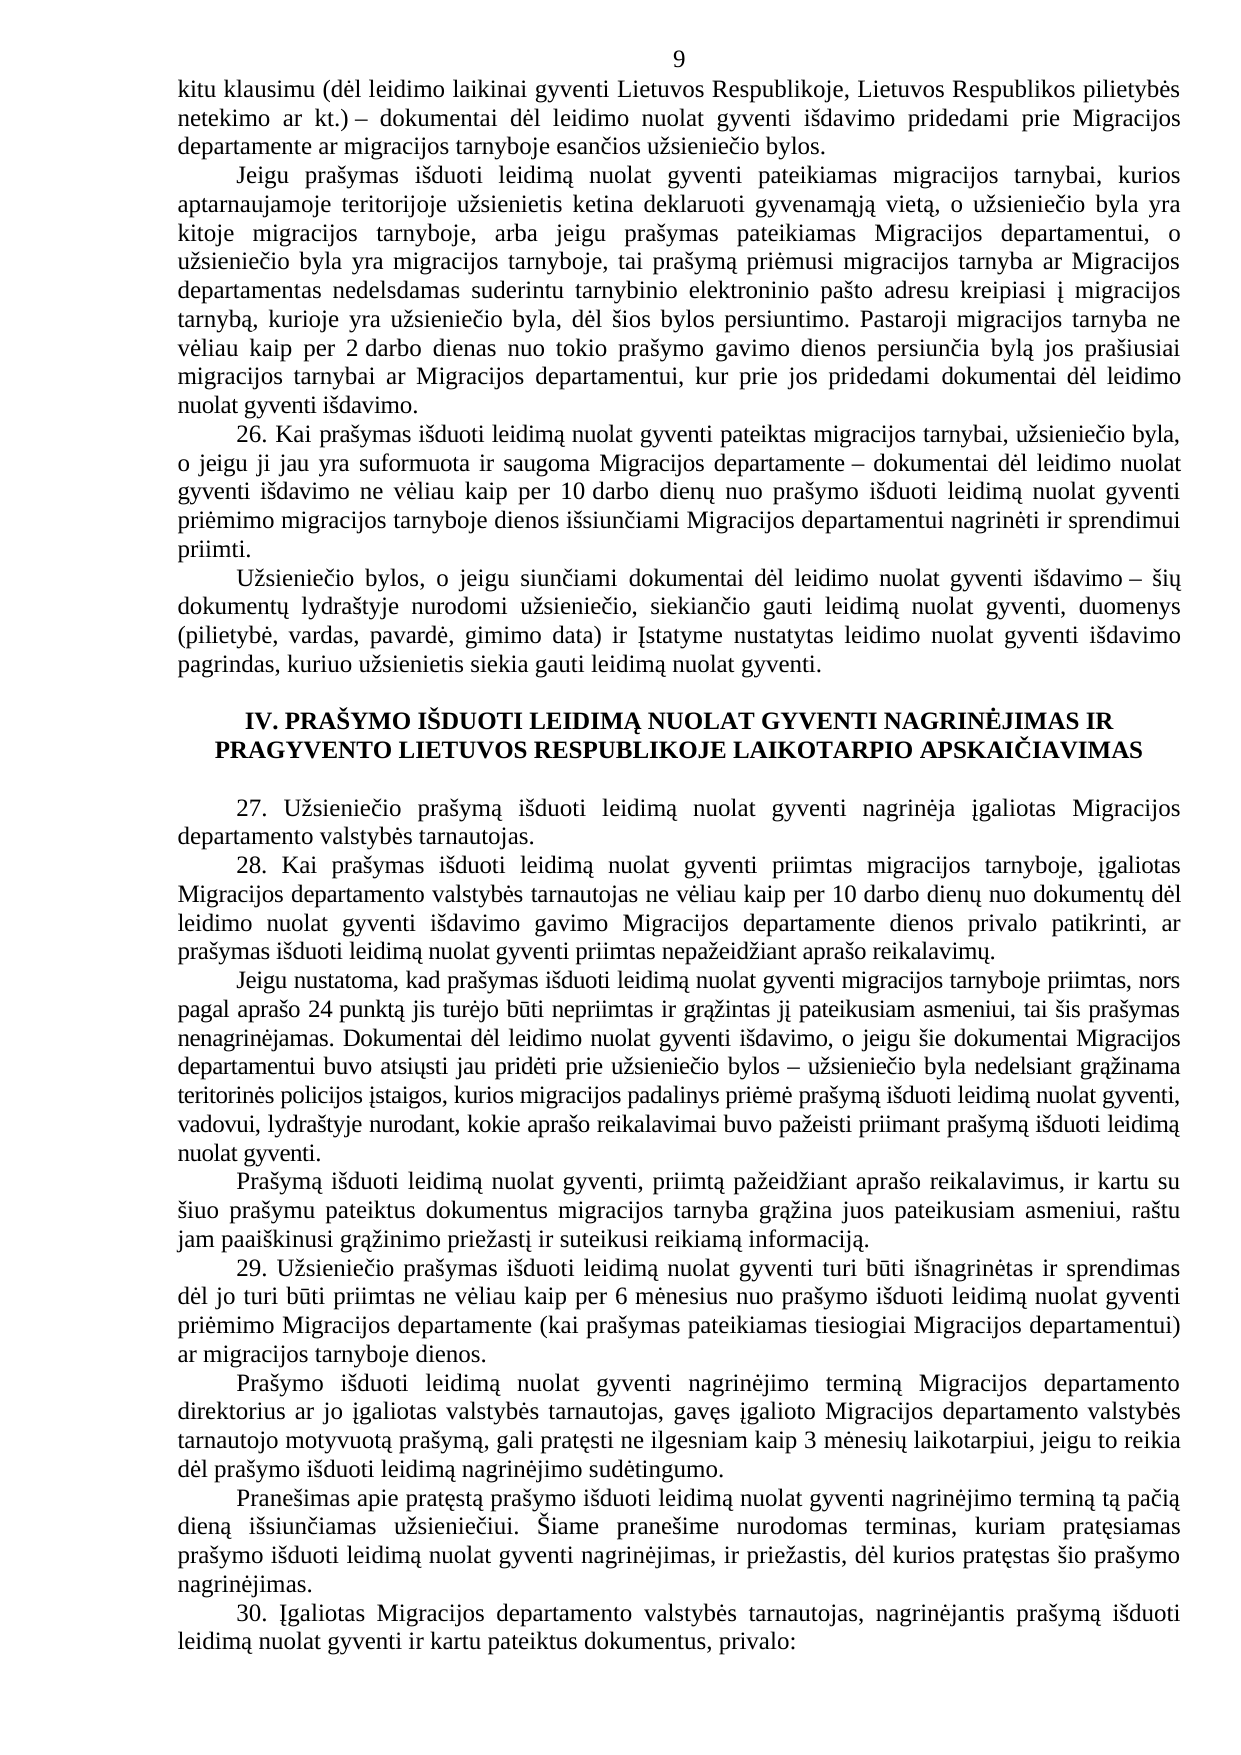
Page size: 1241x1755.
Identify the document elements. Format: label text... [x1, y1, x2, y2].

text Jeigu prašymas išduoti leidimą nuolat gyventi pateikiamas migracijos tarnybai, kurios aptarnaujamoje teritorijoje užsienietis ketina deklaruoti gyvenamąją vietą, o užsieniečio byla yra kitoje migracijos tarnyboje, arba jeigu prašymas pateikiamas Migracijos departamentui, o užsieniečio byla yra migracijos tarnyboje, tai prašymą priėmusi migracijos tarnyba ar Migracijos departamentas nedelsdamas suderintu tarnybinio elektroninio pašto adresu kreipiasi į migracijos tarnybą, kurioje yra užsieniečio byla, dėl šios bylos persiuntimo. Pastaroji migracijos tarnyba ne vėliau kaip per 2 darbo dienas nuo tokio prašymo gavimo dienos persiunčia bylą jos prašiusiai migracijos tarnybai ar Migracijos departamentui, kur prie jos pridedami dokumentai dėl leidimo nuolat gyventi išdavimo. [177, 160, 1181, 419]
text 30. Įgaliotas Migracijos departamento valstybės tarnautojas, nagrinėjantis prašymą išduoti leidimą nuolat gyventi ir kartu pateiktus dokumentus, privalo: [177, 1598, 1181, 1655]
text Prašymą išduoti leidimą nuolat gyventi, priimtą pažeidžiant aprašo reikalavimus, ir kartu su šiuo prašymu pateiktus dokumentus migracijos tarnyba grąžina juos pateikusiam asmeniui, raštu jam paaiškinusi grąžinimo priežastį ir suteikusi reikiamą informaciją. [177, 1166, 1181, 1253]
text 28. Kai prašymas išduoti leidimą nuolat gyventi priimtas migracijos tarnyboje, įgaliotas Migracijos departamento valstybės tarnautojas ne vėliau kaip per 10 darbo dienų nuo dokumentų dėl leidimo nuolat gyventi išdavimo gavimo Migracijos departamente dienos privalo patikrinti, ar prašymas išduoti leidimą nuolat gyventi priimtas nepažeidžiant aprašo reikalavimų. [177, 850, 1181, 965]
text kitu klausimu (dėl leidimo laikinai gyventi Lietuvos Respublikoje, Lietuvos Respublikos pilietybės netekimo ar kt.) – dokumentai dėl leidimo nuolat gyventi išdavimo pridedami prie Migracijos departamente ar migracijos tarnyboje esančios užsieniečio bylos. [177, 74, 1181, 160]
text Pranešimas apie pratęstą prašymo išduoti leidimą nuolat gyventi nagrinėjimo terminą tą pačią dieną išsiunčiamas užsieniečiui. Šiame pranešime nurodomas terminas, kuriam pratęsiamas prašymo išduoti leidimą nuolat gyventi nagrinėjimas, ir priežastis, dėl kurios pratęstas šio prašymo nagrinėjimas. [177, 1483, 1181, 1598]
text Jeigu nustatoma, kad prašymas išduoti leidimą nuolat gyventi migracijos tarnyboje priimtas, nors pagal aprašo 24 punktą jis turėjo būti nepriimtas ir grąžintas jį pateikusiam asmeniui, tai šis prašymas nenagrinėjamas. Dokumentai dėl leidimo nuolat gyventi išdavimo, o jeigu šie dokumentai Migracijos departamentui buvo atsiųsti jau pridėti prie užsieniečio bylos – užsieniečio byla nedelsiant grąžinama teritorinės policijos įstaigos, kurios migracijos padalinys priėmė prašymą išduoti leidimą nuolat gyventi, vadovui, lydraštyje nurodant, kokie aprašo reikalavimai buvo pažeisti priimant prašymą išduoti leidimą nuolat gyventi. [177, 965, 1181, 1166]
text Prašymo išduoti leidimą nuolat gyventi nagrinėjimo terminą Migracijos departamento direktorius ar jo įgaliotas valstybės tarnautojas, gavęs įgalioto Migracijos departamento valstybės tarnautojo motyvuotą prašymą, gali pratęsti ne ilgesniam kaip 3 mėnesių laikotarpiui, jeigu to reikia dėl prašymo išduoti leidimą nagrinėjimo sudėtingumo. [177, 1368, 1181, 1483]
text 26. Kai prašymas išduoti leidimą nuolat gyventi pateiktas migracijos tarnybai, užsieniečio byla, o jeigu ji jau yra suformuota ir saugoma Migracijos departamente – dokumentai dėl leidimo nuolat gyventi išdavimo ne vėliau kaip per 10 darbo dienų nuo prašymo išduoti leidimą nuolat gyventi priėmimo migracijos tarnyboje dienos išsiunčiami Migracijos departamentui nagrinėti ir sprendimui priimti. [177, 419, 1181, 563]
text 27. Užsieniečio prašymą išduoti leidimą nuolat gyventi nagrinėja įgaliotas Migracijos departamento valstybės tarnautojas. [177, 793, 1181, 850]
text 29. Užsieniečio prašymas išduoti leidimą nuolat gyventi turi būti išnagrinėtas ir sprendimas dėl jo turi būti priimtas ne vėliau kaip per 6 mėnesius nuo prašymo išduoti leidimą nuolat gyventi priėmimo Migracijos departamente (kai prašymas pateikiamas tiesiogiai Migracijos departamentui) ar migracijos tarnyboje dienos. [177, 1253, 1181, 1368]
text IV. PRAŠYMO IŠDUOTI LEIDIMĄ NUOLAT GYVENTI NAGRINĖJIMAS ir pragyvento Lietuvos Respublikoje laikotarpio apskaičiavimAS [177, 706, 1181, 764]
text Užsieniečio bylos, o jeigu siunčiami dokumentai dėl leidimo nuolat gyventi išdavimo – šių dokumentų lydraštyje nurodomi užsieniečio, siekiančio gauti leidimą nuolat gyventi, duomenys (pilietybė, vardas, pavardė, gimimo data) ir Įstatyme nustatytas leidimo nuolat gyventi išdavimo pagrindas, kuriuo užsienietis siekia gauti leidimą nuolat gyventi. [177, 563, 1181, 678]
